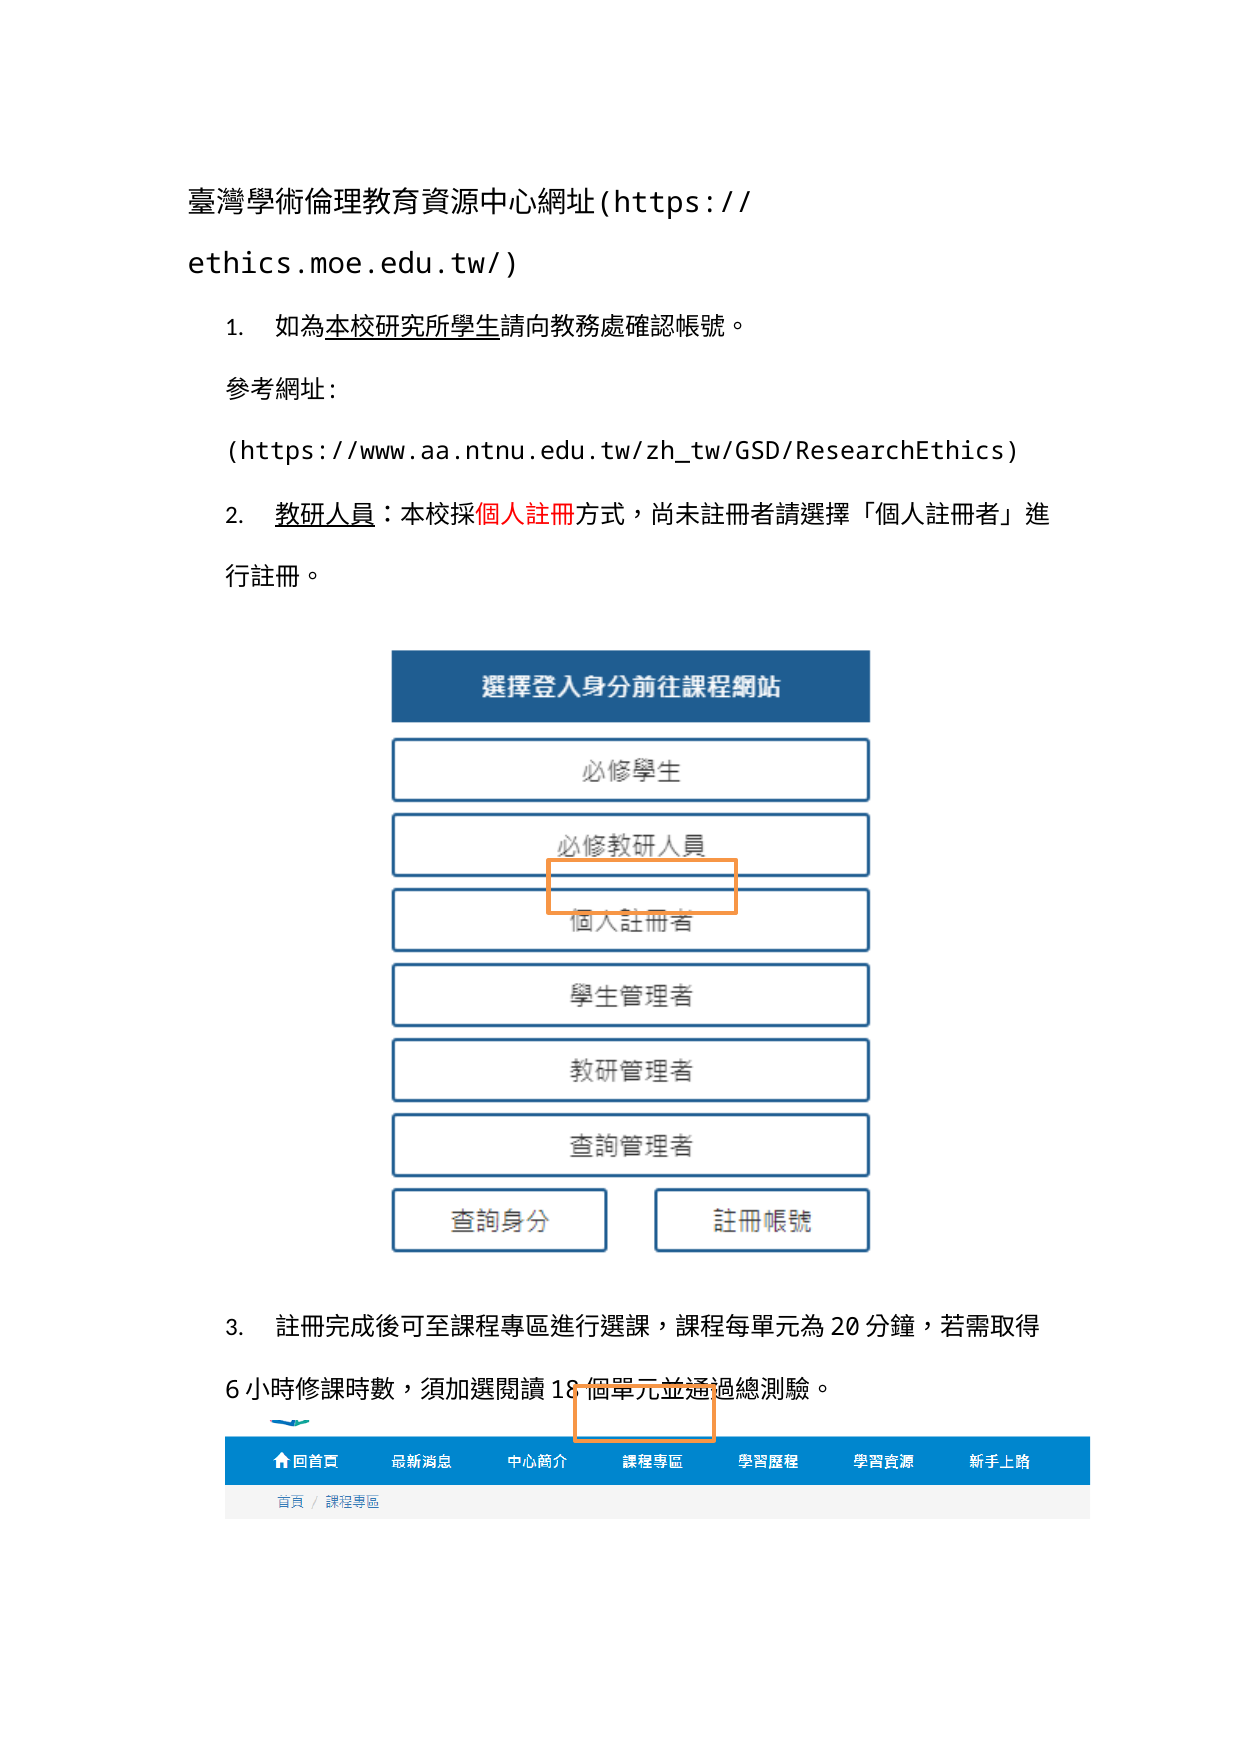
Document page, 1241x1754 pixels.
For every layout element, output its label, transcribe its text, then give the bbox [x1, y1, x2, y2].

text (https://www.aa.ntnu.edu.tw/zh_tw/GSD/ResearchEthics) [225, 408, 1053, 471]
list 教研人員：本校採個人註冊方式，尚未註冊者請選擇「個人註冊者」進行註冊。 [225, 471, 1053, 596]
list 註冊完成後可至課程專區進行選課，課程每單元為20分鐘，若需取得6小時修課時數，須加選閱讀18個單元並通過總測驗。 [225, 1283, 1053, 1420]
text 臺灣學術倫理教育資源中心網址(https://ethics.moe.edu.tw/) [187, 158, 1053, 283]
text 參考網址: [225, 346, 1053, 408]
list 如為本校研究所學生請向教務處確認帳號。 [225, 283, 1053, 346]
